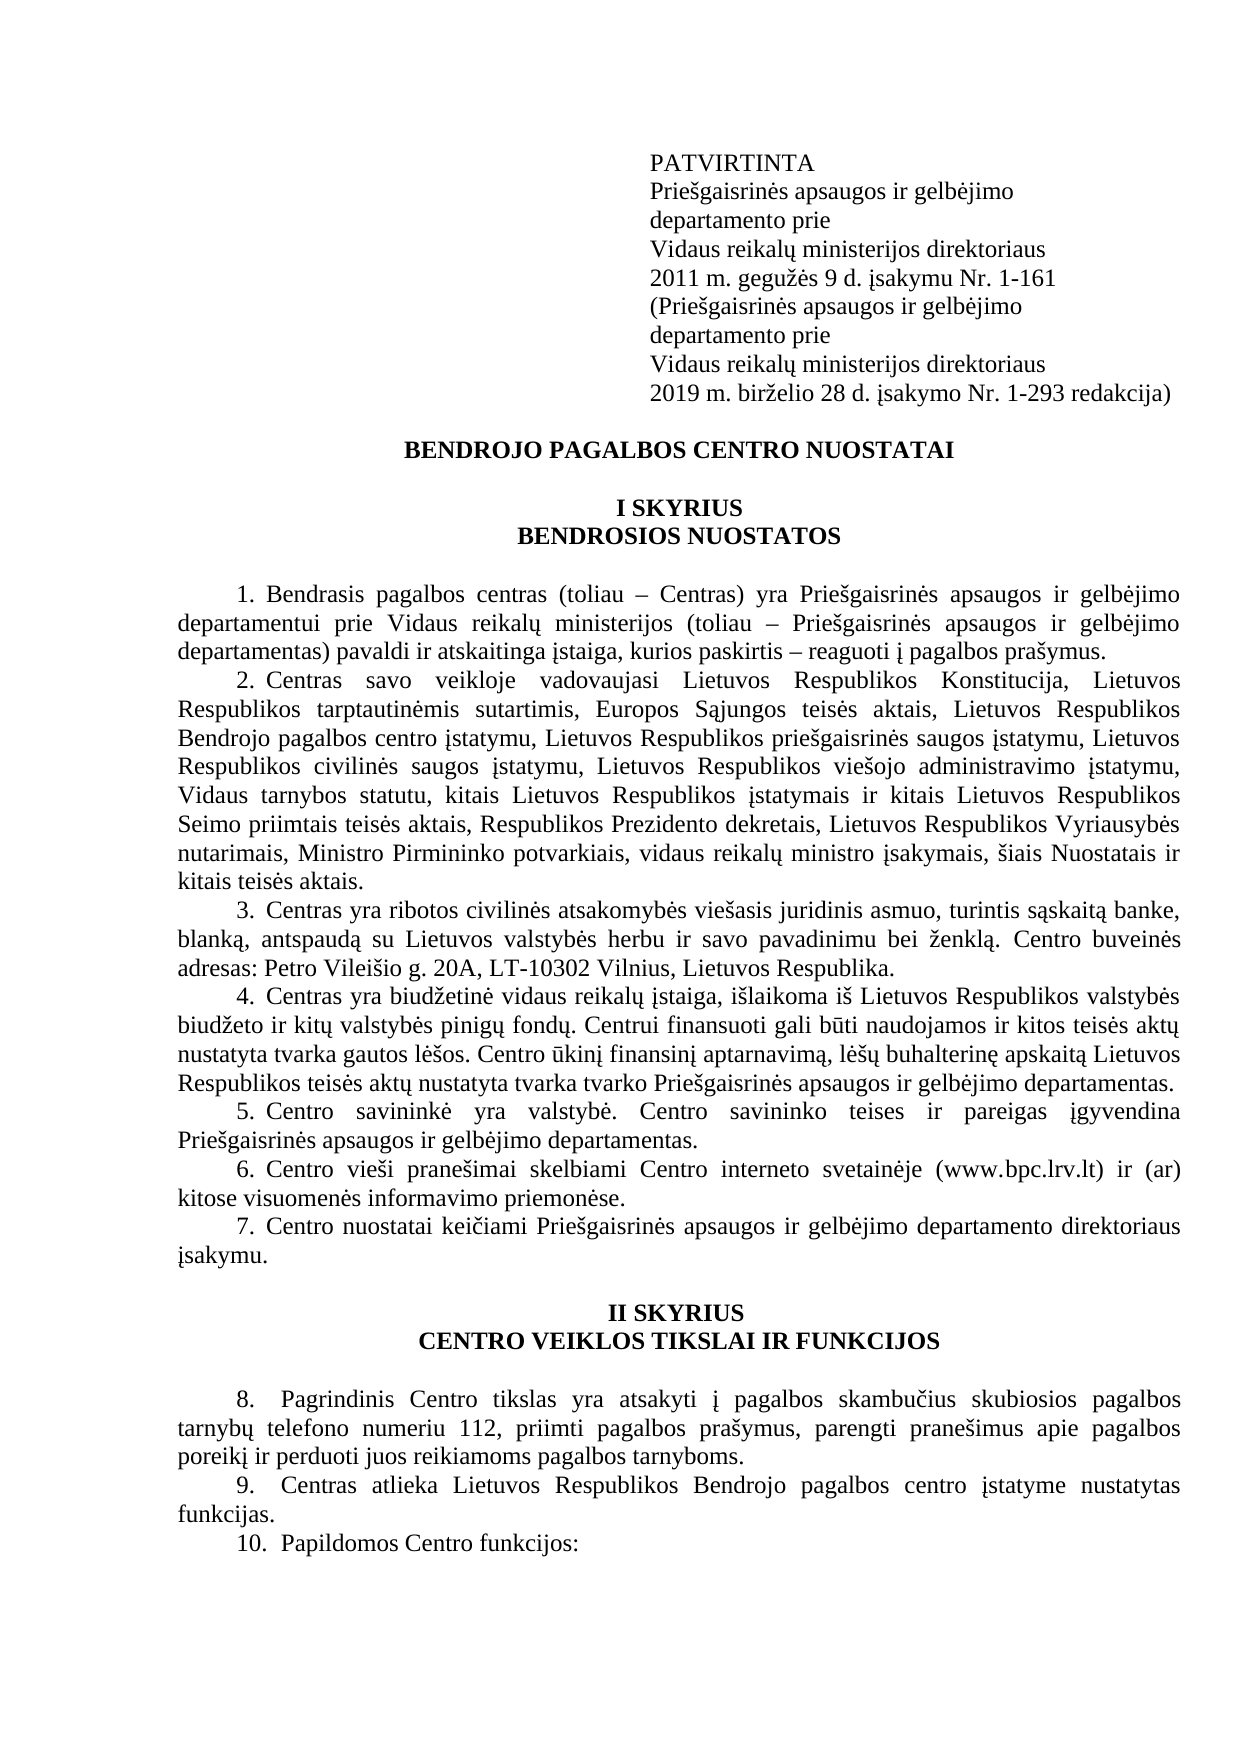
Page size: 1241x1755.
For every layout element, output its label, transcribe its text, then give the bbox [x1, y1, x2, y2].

text II SKYRIUS [177, 1298, 1181, 1326]
text 10. Papildomos Centro funkcijos: [177, 1528, 1181, 1556]
text departamento prie [649, 320, 1181, 349]
text I SKYRIUS [177, 493, 1181, 521]
text 2019 m. birželio 28 d. įsakymo Nr. 1-293 redakcija) [649, 378, 1181, 406]
text 3. Centras yra ribotos civilinės atsakomybės viešasis juridinis asmuo, turintis sąskaitą banke, blanką, antspaudą su Lietuvos valstybės herbu ir savo pavadinimu bei ženklą. Centro buveinės adresas: Petro Vileišio g. 20A, LT-10302 Vilnius, Lietuvos Respublika. [177, 895, 1181, 981]
text 5. Centro savininkė yra valstybė. Centro savininko teises ir pareigas įgyvendina Priešgaisrinės apsaugos ir gelbėjimo departamentas. [177, 1096, 1181, 1154]
text 8. Pagrindinis Centro tikslas yra atsakyti į pagalbos skambučius skubiosios pagalbos tarnybų telefono numeriu 112, priimti pagalbos prašymus, parengti pranešimus apie pagalbos poreikį ir perduoti juos reikiamoms pagalbos tarnyboms. [177, 1384, 1181, 1470]
text CENTRO VEIKLOS TIKSLAI IR FUNKCIJOS [177, 1326, 1181, 1355]
text BENDROSIOS NUOSTATOS [177, 521, 1181, 550]
text 1. Bendrasis pagalbos centras (toliau – Centras) yra Priešgaisrinės apsaugos ir gelbėjimo departamentui prie Vidaus reikalų ministerijos (toliau – Priešgaisrinės apsaugos ir gelbėjimo departamentas) pavaldi ir atskaitinga įstaiga, kurios paskirtis – reaguoti į pagalbos prašymus. [177, 579, 1181, 665]
text Priešgaisrinės apsaugos ir gelbėjimo [649, 176, 1181, 205]
text 9. Centras atlieka Lietuvos Respublikos Bendrojo pagalbos centro įstatyme nustatytas funkcijas. [177, 1470, 1181, 1528]
text 2. Centras savo veikloje vadovaujasi Lietuvos Respublikos Konstitucija, Lietuvos Respublikos tarptautinėmis sutartimis, Europos Sąjungos teisės aktais, Lietuvos Respublikos Bendrojo pagalbos centro įstatymu, Lietuvos Respublikos priešgaisrinės saugos įstatymu, Lietuvos Respublikos civilinės saugos įstatymu, Lietuvos Respublikos viešojo administravimo įstatymu, Vidaus tarnybos statutu, kitais Lietuvos Respublikos įstatymais ir kitais Lietuvos Respublikos Seimo priimtais teisės aktais, Respublikos Prezidento dekretais, Lietuvos Respublikos Vyriausybės nutarimais, Ministro Pirmininko potvarkiais, vidaus reikalų ministro įsakymais, šiais Nuostatais ir kitais teisės aktais. [177, 665, 1181, 895]
text 7. Centro nuostatai keičiami Priešgaisrinės apsaugos ir gelbėjimo departamento direktoriaus įsakymu. [177, 1211, 1181, 1269]
text PATVIRTINTA [649, 148, 1181, 176]
text Vidaus reikalų ministerijos direktoriaus [649, 349, 1181, 378]
text BENDROJO PAGALBOS CENTRO NUOSTATAI [177, 435, 1181, 464]
text 4. Centras yra biudžetinė vidaus reikalų įstaiga, išlaikoma iš Lietuvos Respublikos valstybės biudžeto ir kitų valstybės pinigų fondų. Centrui finansuoti gali būti naudojamos ir kitos teisės aktų nustatyta tvarka gautos lėšos. Centro ūkinį finansinį aptarnavimą, lėšų buhalterinę apskaitą Lietuvos Respublikos teisės aktų nustatyta tvarka tvarko Priešgaisrinės apsaugos ir gelbėjimo departamentas. [177, 981, 1181, 1096]
text 6. Centro vieši pranešimai skelbiami Centro interneto svetainėje (www.bpc.lrv.lt) ir (ar) kitose visuomenės informavimo priemonėse. [177, 1154, 1181, 1211]
text 2011 m. gegužės 9 d. įsakymu Nr. 1-161 [649, 263, 1181, 291]
text Vidaus reikalų ministerijos direktoriaus [649, 234, 1181, 263]
text (Priešgaisrinės apsaugos ir gelbėjimo [649, 291, 1181, 320]
text departamento prie [649, 205, 1181, 234]
